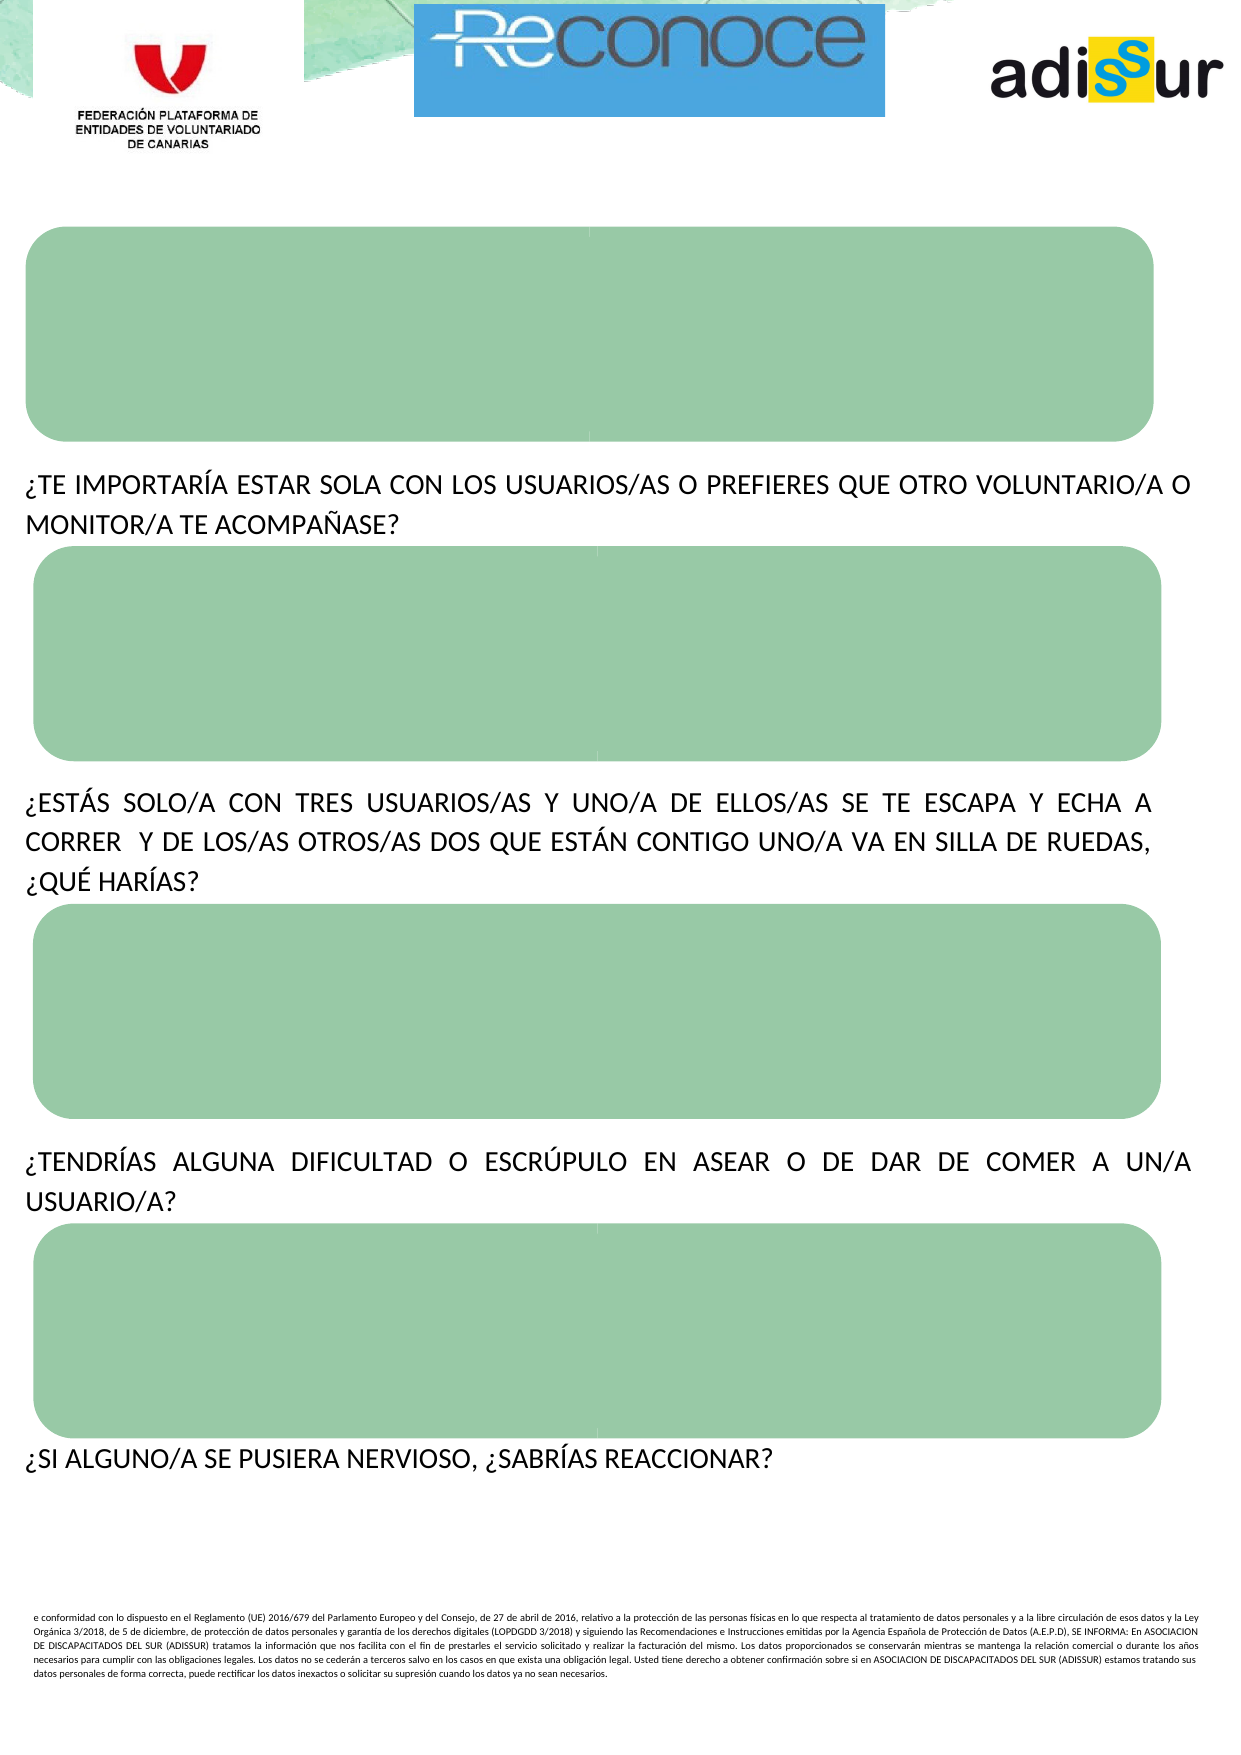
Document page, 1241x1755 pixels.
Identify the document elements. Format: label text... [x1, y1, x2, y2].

text ¿TE IMPORTARÍA ESTAR SOLA CON LOS USUARIOS/AS O PREFIERES QUE OTRO VOLUNTARIO/A O MONITOR/A TE ACOMPAÑASE? [24, 466, 1193, 541]
text ¿TENDRÍAS ALGUNA DIFICULTAD O ESCRÚPULO EN ASEAR O DE DAR DE COMER A UN/A USUARIO/A? [24, 1143, 1193, 1218]
text ¿ESTÁS SOLO/A CON TRES USUARIOS/AS Y UNO/A DE ELLOS/AS SE TE ESCAPA Y ECHA A CORRER Y DE LOS/AS OTROS/AS DOS QUE ESTÁN CONTIGO UNO/A VA EN SILLA DE RUEDAS, ¿QUÉ HARÍAS? [24, 784, 1153, 899]
text ¿SI ALGUNO/A SE PUSIERA NERVIOSO, ¿SABRÍAS REACCIONAR? [24, 1440, 1193, 1476]
